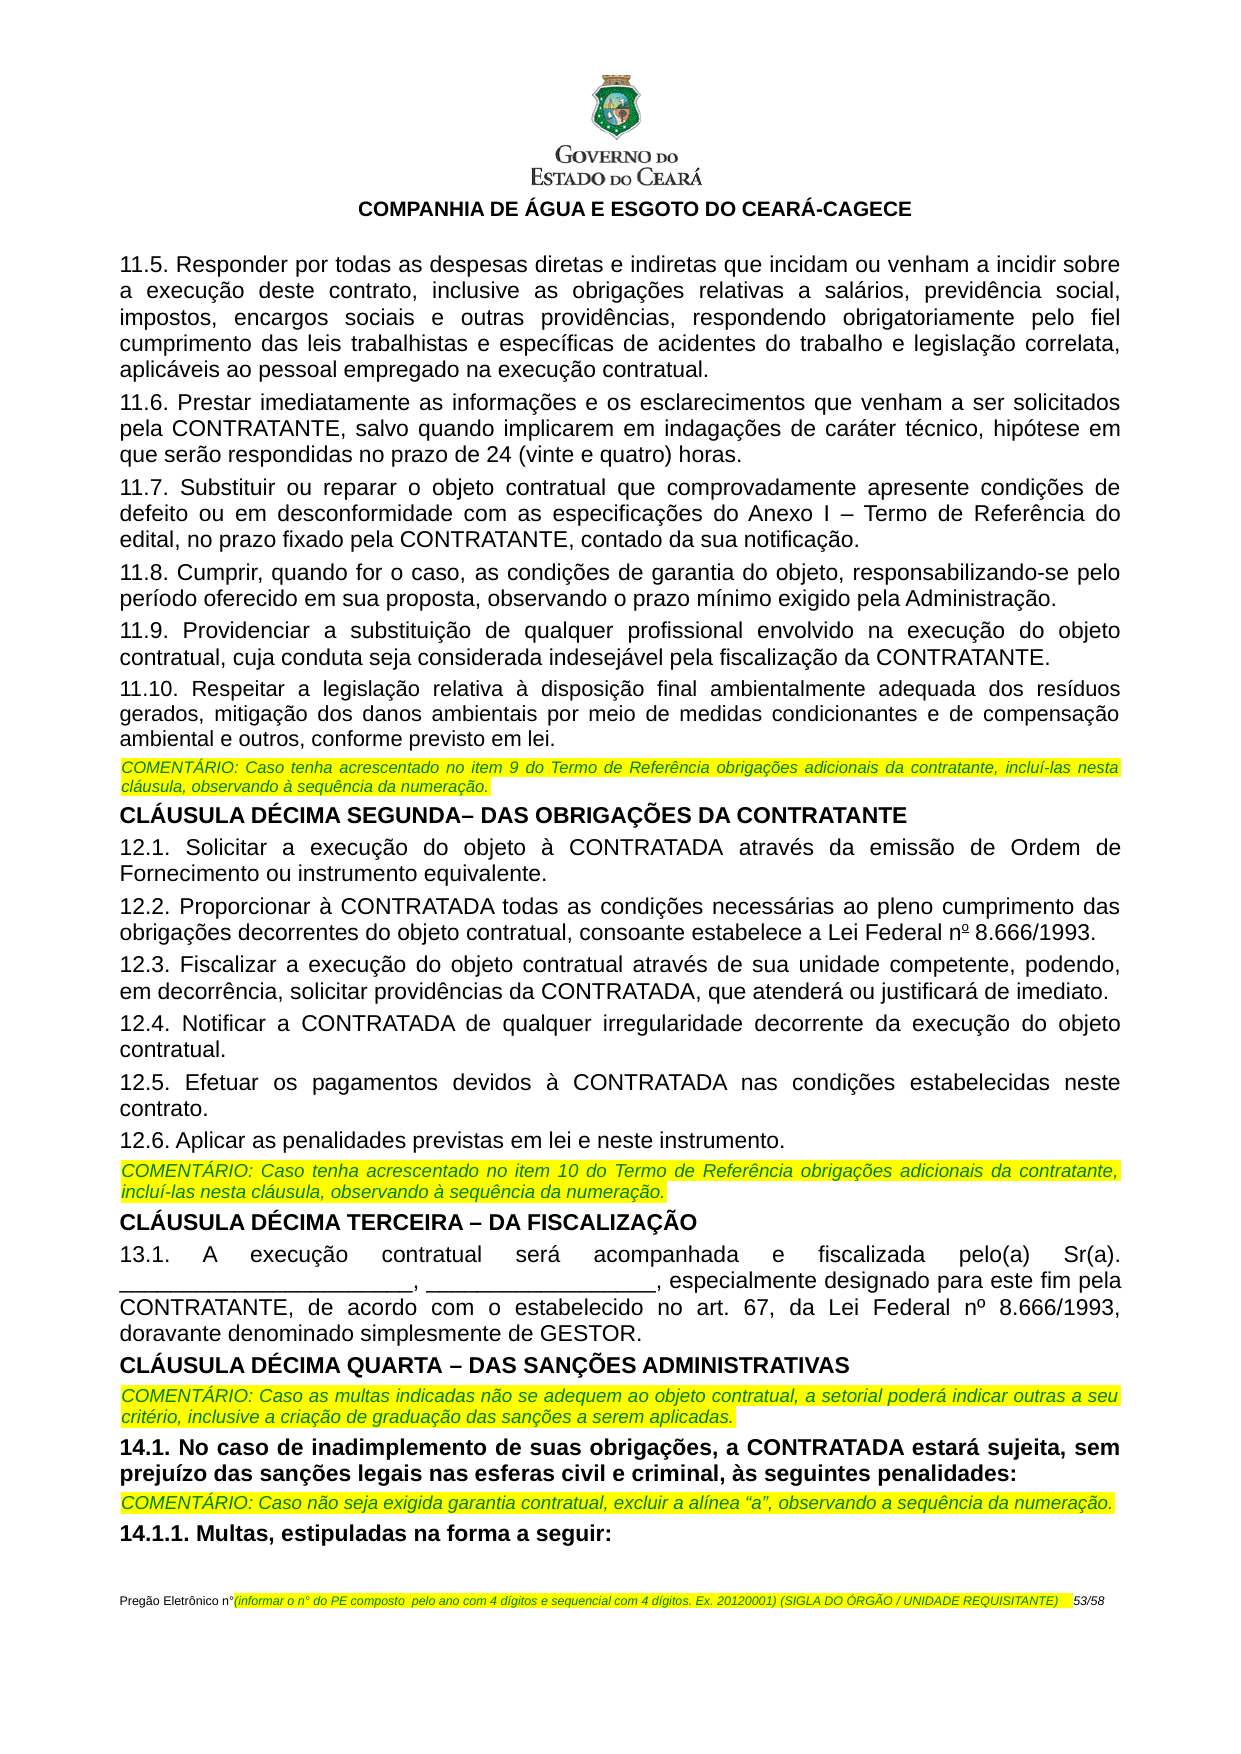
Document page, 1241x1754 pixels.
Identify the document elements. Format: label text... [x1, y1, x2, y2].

text COMENTÁRIO: Caso não seja exigida garantia contratual, excluir a alínea “a”, observando a sequência da numeração. [121, 1492, 1121, 1514]
text COMENTÁRIO: Caso as multas indicadas não se adequem ao objeto contratual, a setorial poderá indicar outras a seu critério, inclusive a criação de graduação das sanções a serem aplicadas. [121, 1384, 1121, 1428]
text 14.1.1. Multas, estipuladas na forma a seguir: [119, 1520, 1121, 1546]
text COMENTÁRIO: Caso tenha acrescentado no item 9 do Termo de Referência obrigações adicionais da contratante, incluí-las nesta cláusula, observando à sequência da numeração. [121, 757, 1121, 796]
text 13.1. A execução contratual será acompanhada e fiscalizada pelo(a) Sr(a). _______________________, __________________, especialmente designado para este fim pela CONTRATANTE, de acordo com o estabelecido no art. 67, da Lei Federal nº 8.666/1993, doravante denominado simplesmente de GESTOR. [119, 1241, 1121, 1346]
text 14.1. No caso de inadimplemento de suas obrigações, a CONTRATADA estará sujeita, sem prejuízo das sanções legais nas esferas civil e criminal, às seguintes penalidades: [119, 1433, 1121, 1486]
text 11.8. Cumprir, quando for o caso, as condições de garantia do objeto, responsabilizando-se pelo período oferecido em sua proposta, observando o prazo mínimo exigido pela Administração. [119, 558, 1121, 611]
text CLÁUSULA DÉCIMA SEGUNDA– DAS OBRIGAÇÕES DA CONTRATANTE [119, 802, 1121, 828]
text 12.1. Solicitar a execução do objeto à CONTRATADA através da emissão de Ordem de Fornecimento ou instrumento equivalente. [119, 834, 1121, 887]
text 11.9. Providenciar a substituição de qualquer profissional envolvido na execução do objeto contratual, cuja conduta seja considerada indesejável pela fiscalização da CONTRATANTE. [119, 617, 1121, 670]
text 12.4. Notificar a CONTRATADA de qualquer irregularidade decorrente da execução do objeto contratual. [119, 1010, 1121, 1063]
text CLÁUSULA DÉCIMA TERCEIRA – DA FISCALIZAÇÃO [119, 1208, 1121, 1235]
text 12.2. Proporcionar à CONTRATADA todas as condições necessárias ao pleno cumprimento das obrigações decorrentes do objeto contratual, consoante estabelece a Lei Federal no 8.666/1993. [119, 893, 1121, 945]
text CLÁUSULA DÉCIMA QUARTA – DAS SANÇÕES ADMINISTRATIVAS [119, 1352, 1121, 1378]
text 11.10. Respeitar a legislação relativa à disposição final ambientalmente adequada dos resíduos gerados, mitigação dos danos ambientais por meio de medidas condicionantes e de compensação ambiental e outros, conforme previsto em lei. [119, 676, 1121, 751]
text 11.7. Substituir ou reparar o objeto contratual que comprovadamente apresente condições de defeito ou em desconformidade com as especificações do Anexo I – Termo de Referência do edital, no prazo fixado pela CONTRATANTE, contado da sua notificação. [119, 473, 1121, 553]
text 11.5. Responder por todas as despesas diretas e indiretas que incidam ou venham a incidir sobre a execução deste contrato, inclusive as obrigações relativas a salários, previdência social, impostos, encargos sociais e outras providências, respondendo obrigatoriamente pelo fiel cumprimento das leis trabalhistas e específicas de acidentes do trabalho e legislação correlata, aplicáveis ao pessoal empregado na execução contratual. [119, 251, 1121, 383]
text 12.6. Aplicar as penalidades previstas em lei e neste instrumento. [119, 1127, 1121, 1153]
text COMENTÁRIO: Caso tenha acrescentado no item 10 do Termo de Referência obrigações adicionais da contratante, incluí-las nesta cláusula, observando à sequência da numeração. [121, 1159, 1121, 1203]
text 12.5. Efetuar os pagamentos devidos à CONTRATADA nas condições estabelecidas neste contrato. [119, 1068, 1121, 1121]
text 12.3. Fiscalizar a execução do objeto contratual através de sua unidade competente, podendo, em decorrência, solicitar providências da CONTRATADA, que atenderá ou justificará de imediato. [119, 951, 1121, 1004]
text 11.6. Prestar imediatamente as informações e os esclarecimentos que venham a ser solicitados pela CONTRATANTE, salvo quando implicarem em indagações de caráter técnico, hipótese em que serão respondidas no prazo de 24 (vinte e quatro) horas. [119, 388, 1121, 468]
